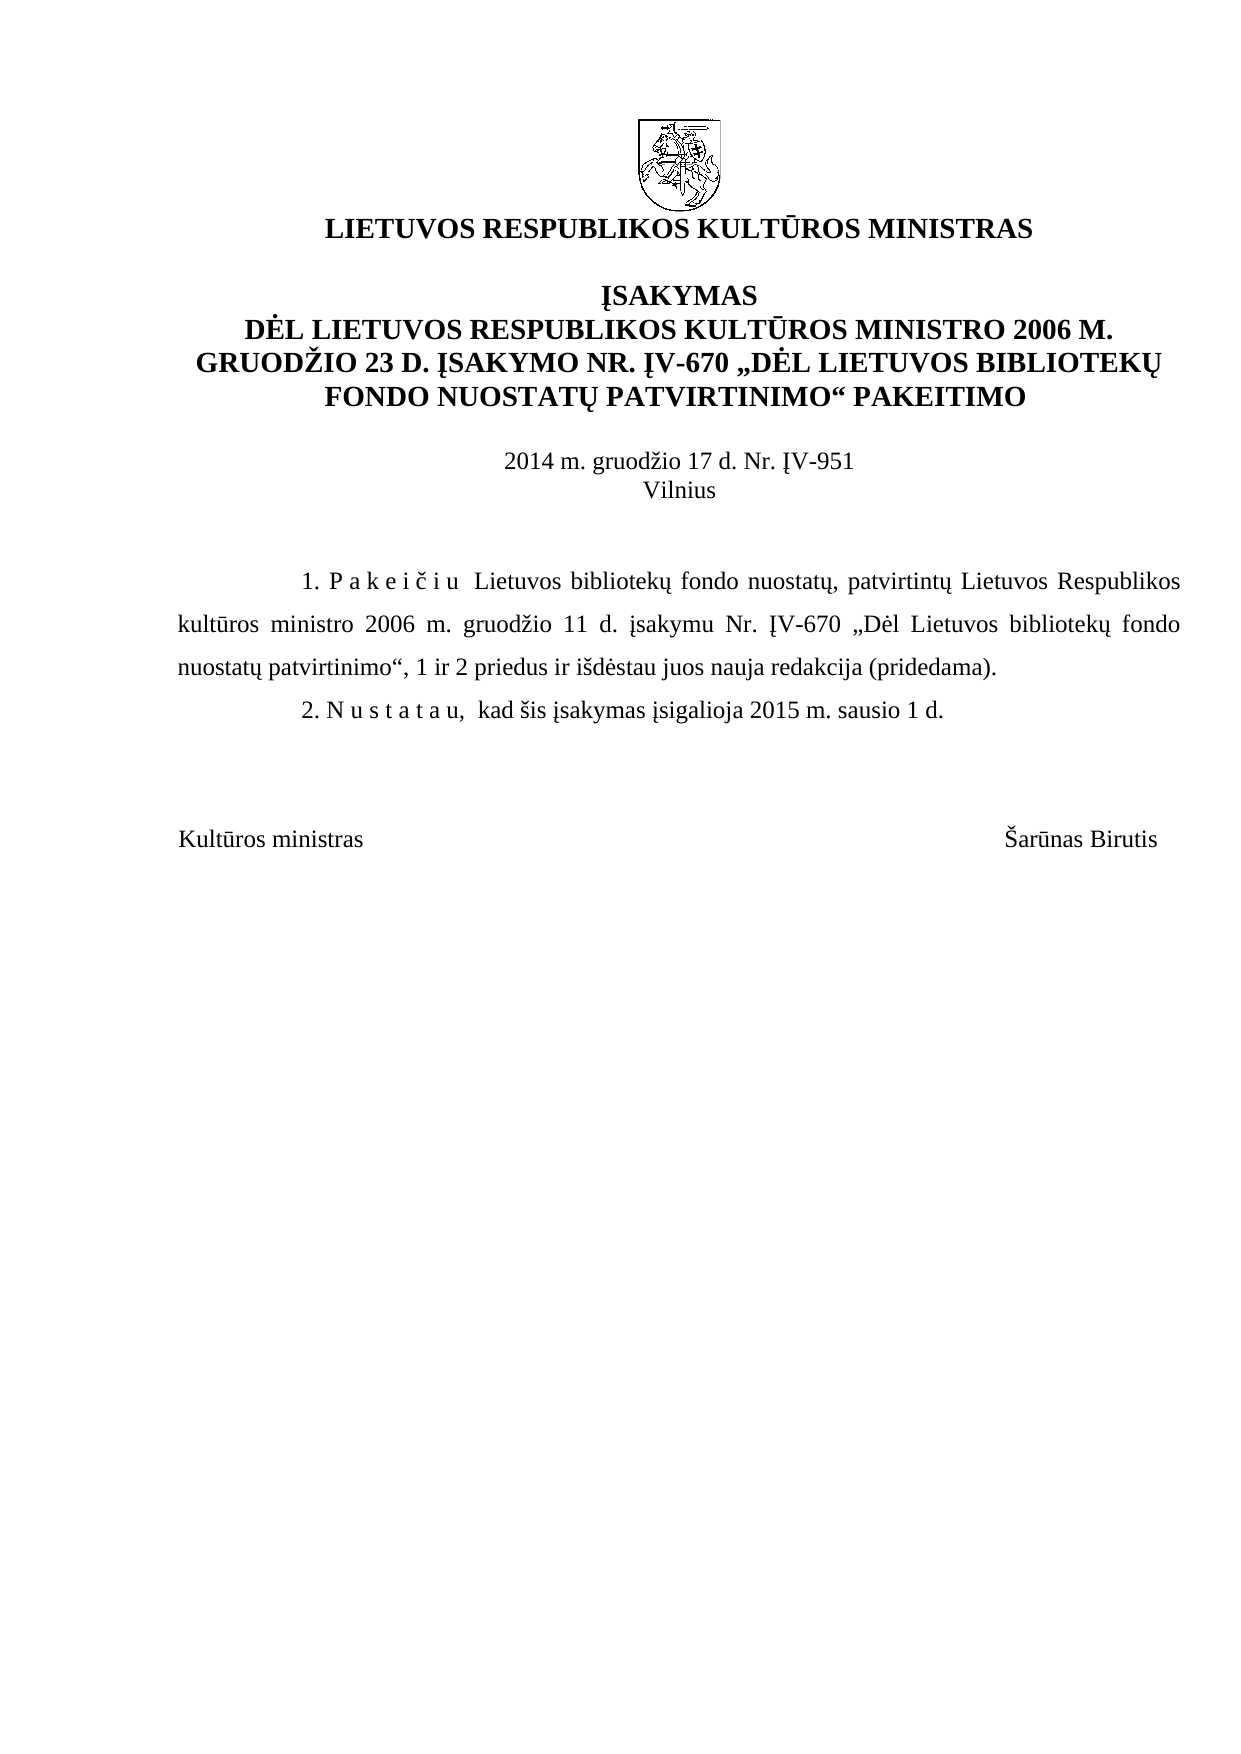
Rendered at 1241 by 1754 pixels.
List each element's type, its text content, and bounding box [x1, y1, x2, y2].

text Kultūros ministras Šarūnas Birutis [178, 824, 1181, 853]
text ĮSAKYMAS [177, 278, 1181, 312]
text 2014 m. gruodžio 17 d. Nr. ĮV-951 [177, 446, 1181, 475]
text dėl lietuvos respublikos kultūros ministro 2006 m. gruodžio 23 d. įsakymo nr. įv-670 „Dėl Lietuvos bibliotekų fondo nuostatų patvirtinimo“ pakeitimo [177, 312, 1181, 412]
text 1. Pakeičiu Lietuvos bibliotekų fondo nuostatų, patvirtintų Lietuvos Respublikos kultūros ministro 2006 m. gruodžio 11 d. įsakymu Nr. ĮV-670 „Dėl Lietuvos bibliotekų fondo nuostatų patvirtinimo“, 1 ir 2 priedus ir išdėstau juos nauja redakcija (pridedama). [177, 566, 1181, 681]
text Vilnius [177, 475, 1181, 503]
text LIETUVOS RESPUBLIKOS KULTŪROS MINISTRAS [177, 211, 1181, 245]
text 2. N u s t a t a u, kad šis įsakymas įsigalioja 2015 m. sausio 1 d. [177, 695, 1181, 724]
